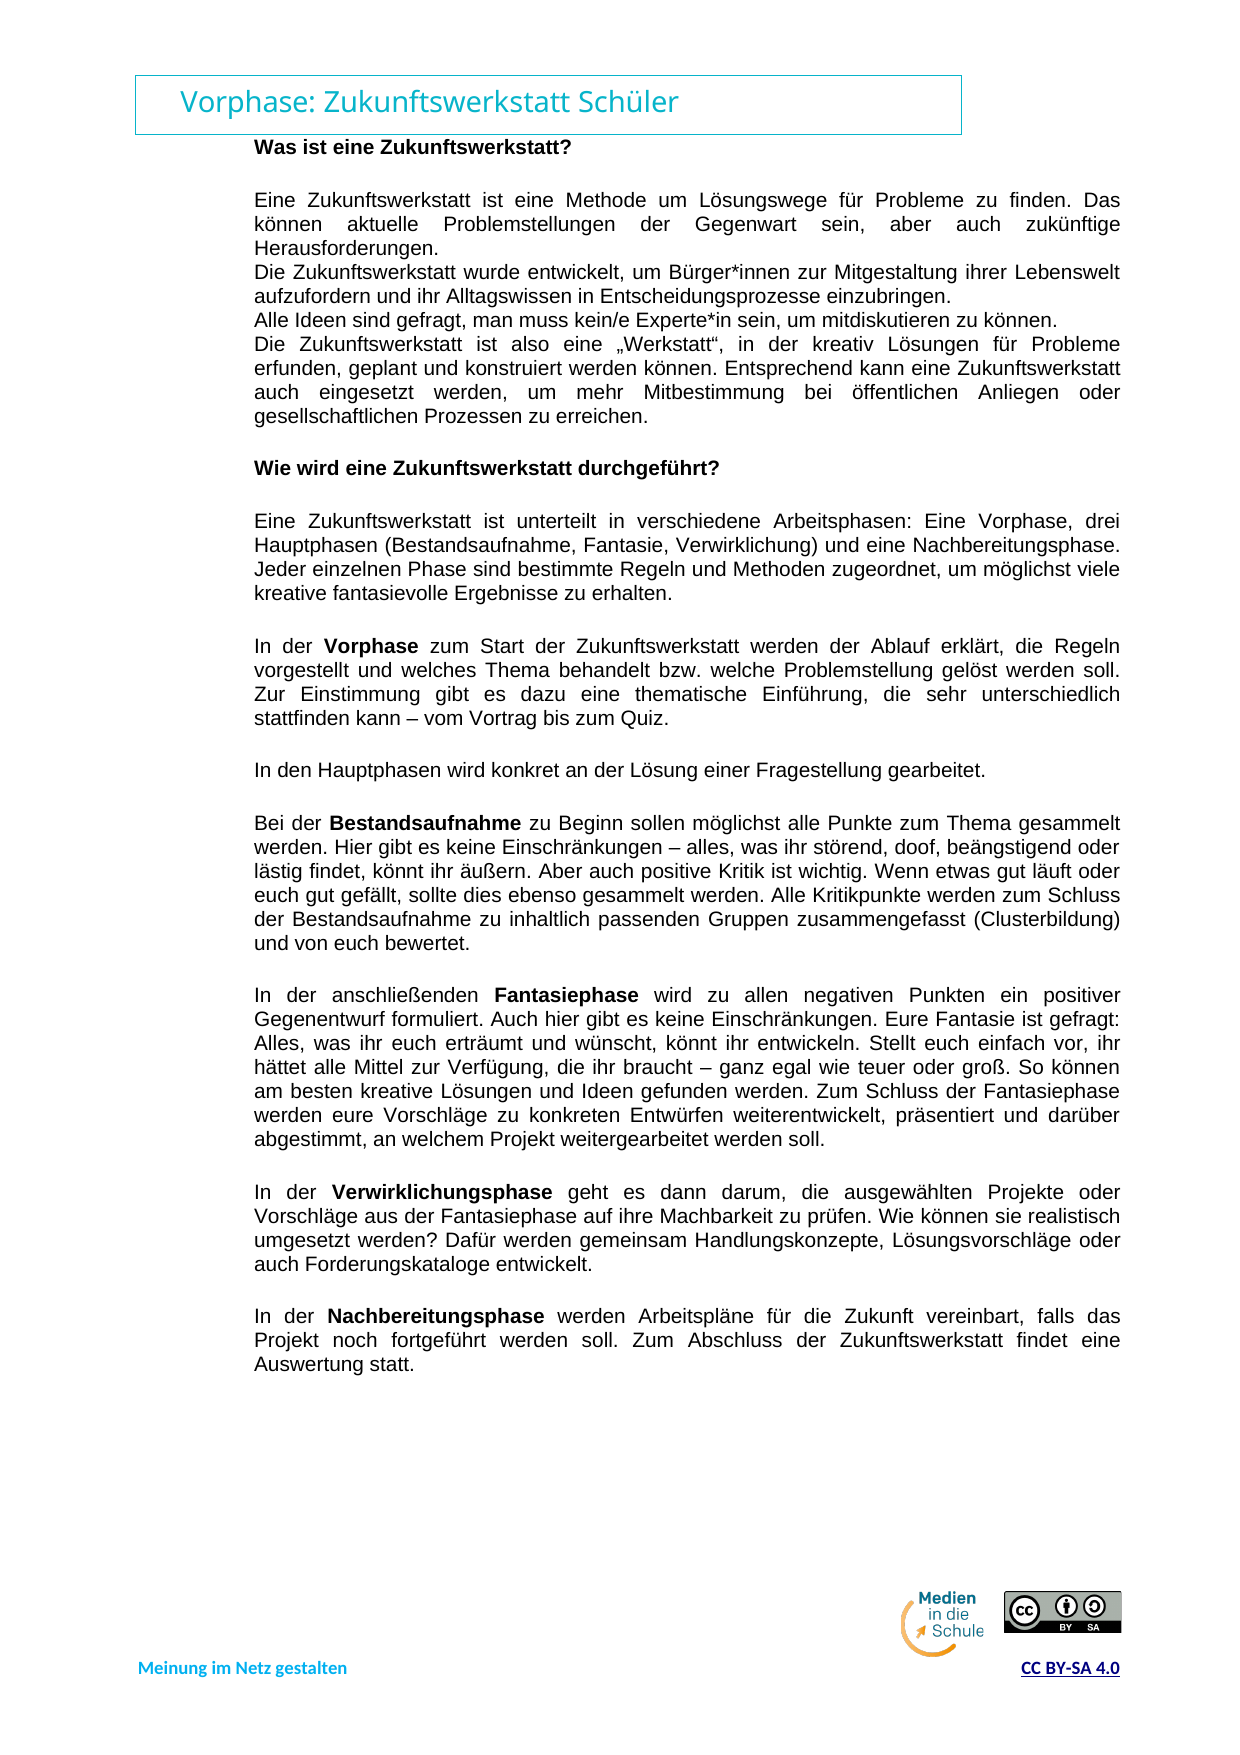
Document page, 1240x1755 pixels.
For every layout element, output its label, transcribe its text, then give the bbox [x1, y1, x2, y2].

table_header Vorphase: Zukunftswerkstatt Schüler [136, 76, 961, 134]
text Bei der Bestandsaufnahme zu Beginn sollen möglichst alle Punkte zum Thema gesammelt werden. Hier gibt es keine Einschränkungen – alles, was ihr störend, doof, beängstigend oder lästig findet, könnt ihr äußern. Aber auch positive Kritik ist wichtig. Wenn etwas gut läuft oder euch gut gefällt, sollte dies ebenso gesammelt werden. Alle Kritikpunkte werden zum Schluss der Bestandsaufnahme zu inhaltlich passenden Gruppen zusammengefasst (Clusterbildung) und von euch bewertet. [254, 811, 1121, 954]
text In der Verwirklichungsphase geht es dann darum, die ausgewählten Projekte oder Vorschläge aus der Fantasiephase auf ihre Machbarkeit zu prüfen. Wie können sie realistisch umgesetzt werden? Dafür werden gemeinsam Handlungskonzepte, Lösungsvorschläge oder auch Forderungskataloge entwickelt. [254, 1180, 1121, 1276]
text In der Nachbereitungsphase werden Arbeitspläne für die Zukunft vereinbart, falls das Projekt noch fortgeführt werden soll. Zum Abschluss der Zukunftswerkstatt findet eine Auswertung statt. [254, 1304, 1121, 1376]
text In den Hauptphasen wird konkret an der Lösung einer Fragestellung gearbeitet. [254, 758, 1121, 782]
text Eine Zukunftswerkstatt ist unterteilt in verschiedene Arbeitsphasen: Eine Vorphase, drei Hauptphasen (Bestandsaufnahme, Fantasie, Verwirklichung) und eine Nachbereitungsphase. Jeder einzelnen Phase sind bestimmte Regeln und Methoden zugeordnet, um möglichst viele kreative fantasievolle Ergebnisse zu erhalten. [254, 509, 1121, 605]
text Alle Ideen sind gefragt, man muss kein/e Experte*in sein, um mitdiskutieren zu können. [254, 308, 1121, 332]
text Die Zukunftswerkstatt ist also eine „Werkstatt“, in der kreativ Lösungen für Probleme erfunden, geplant und konstruiert werden können. Entsprechend kann eine Zukunftswerkstatt auch eingesetzt werden, um mehr Mitbestimmung bei öffentlichen Anliegen oder gesellschaftlichen Prozessen zu erreichen. [254, 332, 1121, 427]
text Was ist eine Zukunftswerkstatt? [254, 135, 1121, 159]
text In der Vorphase zum Start der Zukunftswerkstatt werden der Ablauf erklärt, die Regeln vorgestellt und welches Thema behandelt bzw. welche Problemstellung gelöst werden soll. Zur Einstimmung gibt es dazu eine thematische Einführung, die sehr unterschiedlich stattfinden kann – vom Vortrag bis zum Quiz. [254, 633, 1121, 729]
text Wie wird eine Zukunftswerkstatt durchgeführt? [254, 456, 1121, 480]
text In der anschließenden Fantasiephase wird zu allen negativen Punkten ein positiver Gegenentwurf formuliert. Auch hier gibt es keine Einschränkungen. Eure Fantasie ist gefragt: Alles, was ihr euch erträumt und wünscht, könnt ihr entwickeln. Stellt euch einfach vor, ihr hättet alle Mittel zur Verfügung, die ihr braucht – ganz egal wie teuer oder groß. So können am besten kreative Lösungen und Ideen gefunden werden. Zum Schluss der Fantasiephase werden eure Vorschläge zu konkreten Entwürfen weiterentwickelt, präsentiert und darüber abgestimmt, an welchem Projekt weitergearbeitet werden soll. [254, 983, 1121, 1151]
text Die Zukunftswerkstatt wurde entwickelt, um Bürger*innen zur Mitgestaltung ihrer Lebenswelt aufzufordern und ihr Alltagswissen in Entscheidungsprozesse einzubringen. [254, 260, 1121, 308]
text Eine Zukunftswerkstatt ist eine Methode um Lösungswege für Probleme zu finden. Das können aktuelle Problemstellungen der Gegenwart sein, aber auch zukünftige Herausforderungen. [254, 188, 1121, 260]
